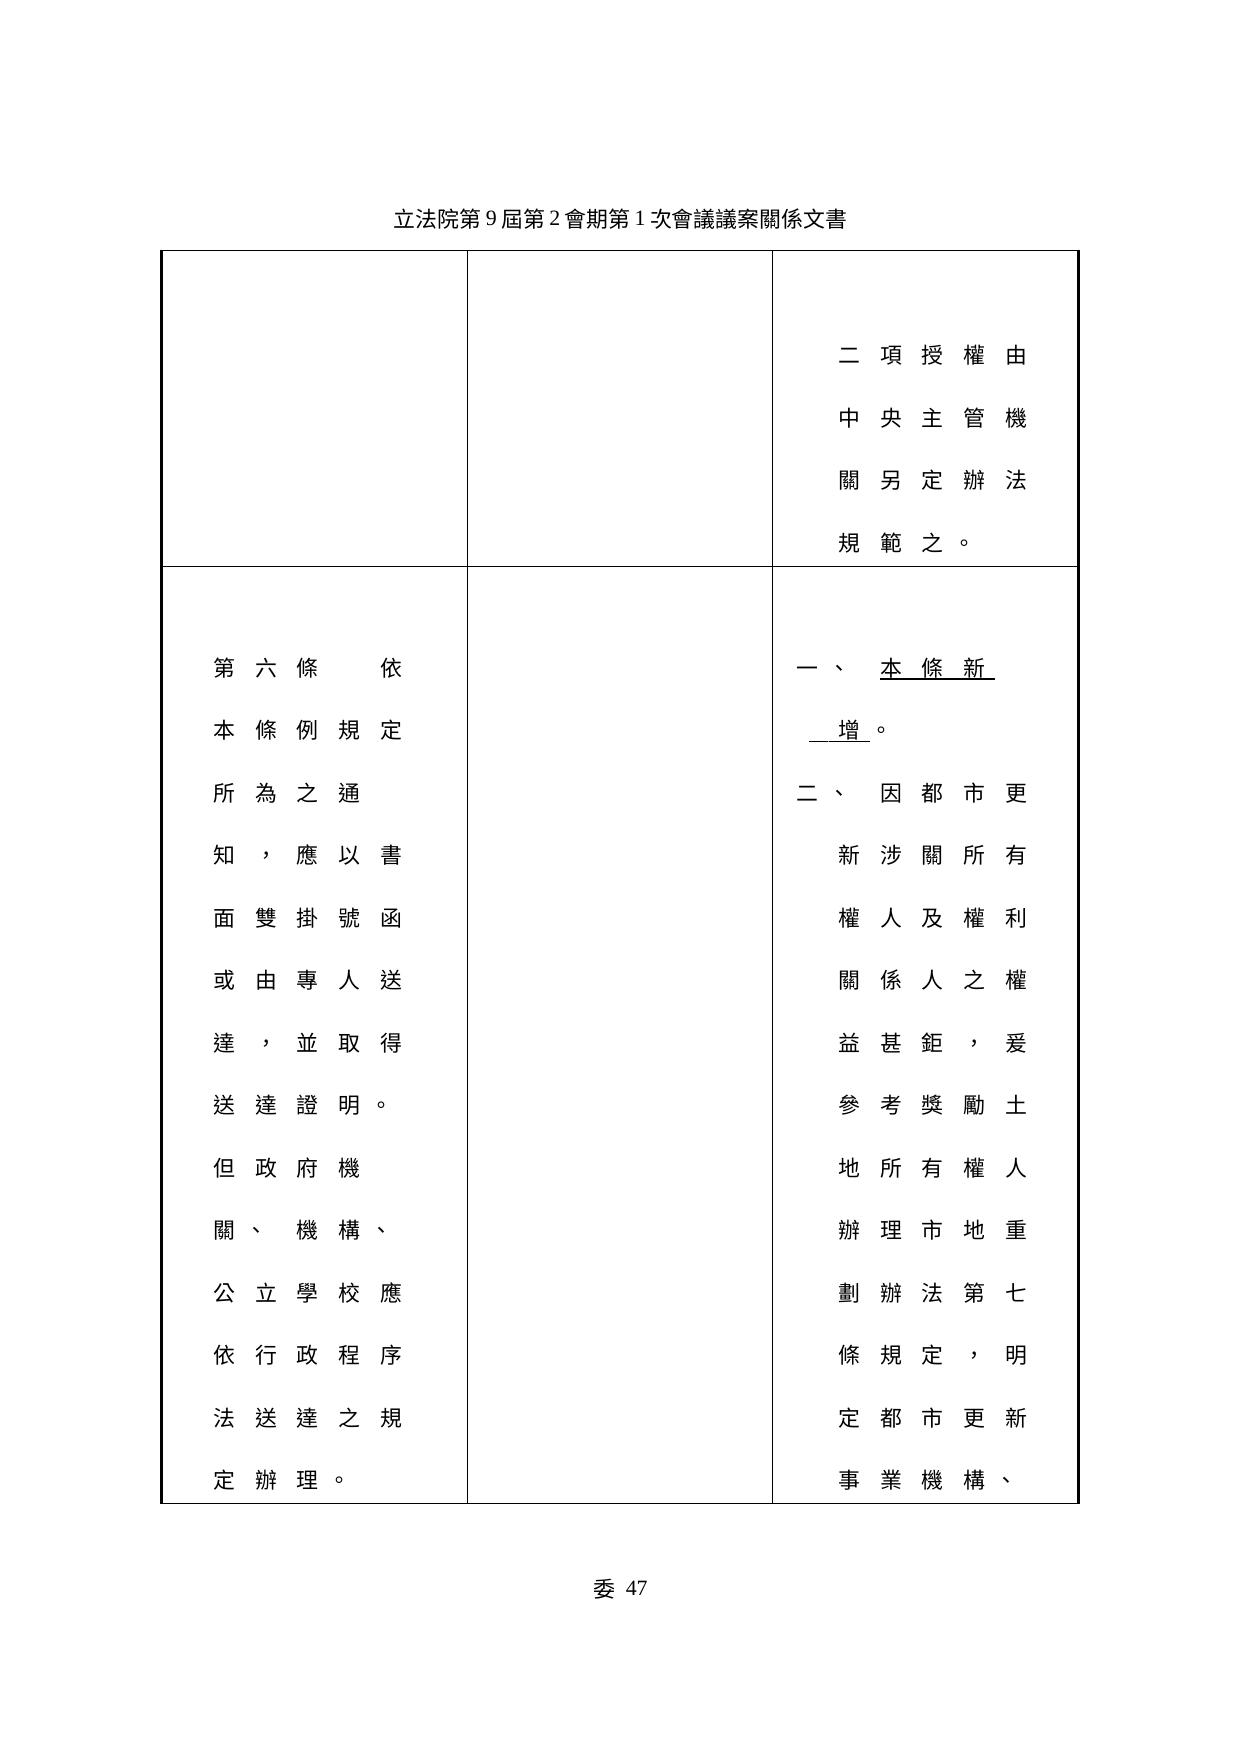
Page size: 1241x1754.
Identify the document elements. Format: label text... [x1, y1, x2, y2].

table_cell 二項授權由中央主管機關另定辦法規範之。 [773, 251, 1077, 566]
table_cell [468, 251, 772, 566]
table_cell 第六條 依本條例規定所為之通知，應以書面雙掛號函或由專人送達，並取得送達證明。但政府機關、機構、公立學校應依行政程序法送達之規定辦理。 [163, 567, 467, 1503]
table_cell [468, 567, 772, 1503]
table_cell [163, 251, 467, 566]
table_cell 一、本條新增。 二、因都市更新涉關所有權人及權利關係人之權益甚鉅，爰參考獎勵土地所有權人辦理市地重劃辦法第七條規定，明定都市更新事業機構、 [773, 567, 1077, 1503]
